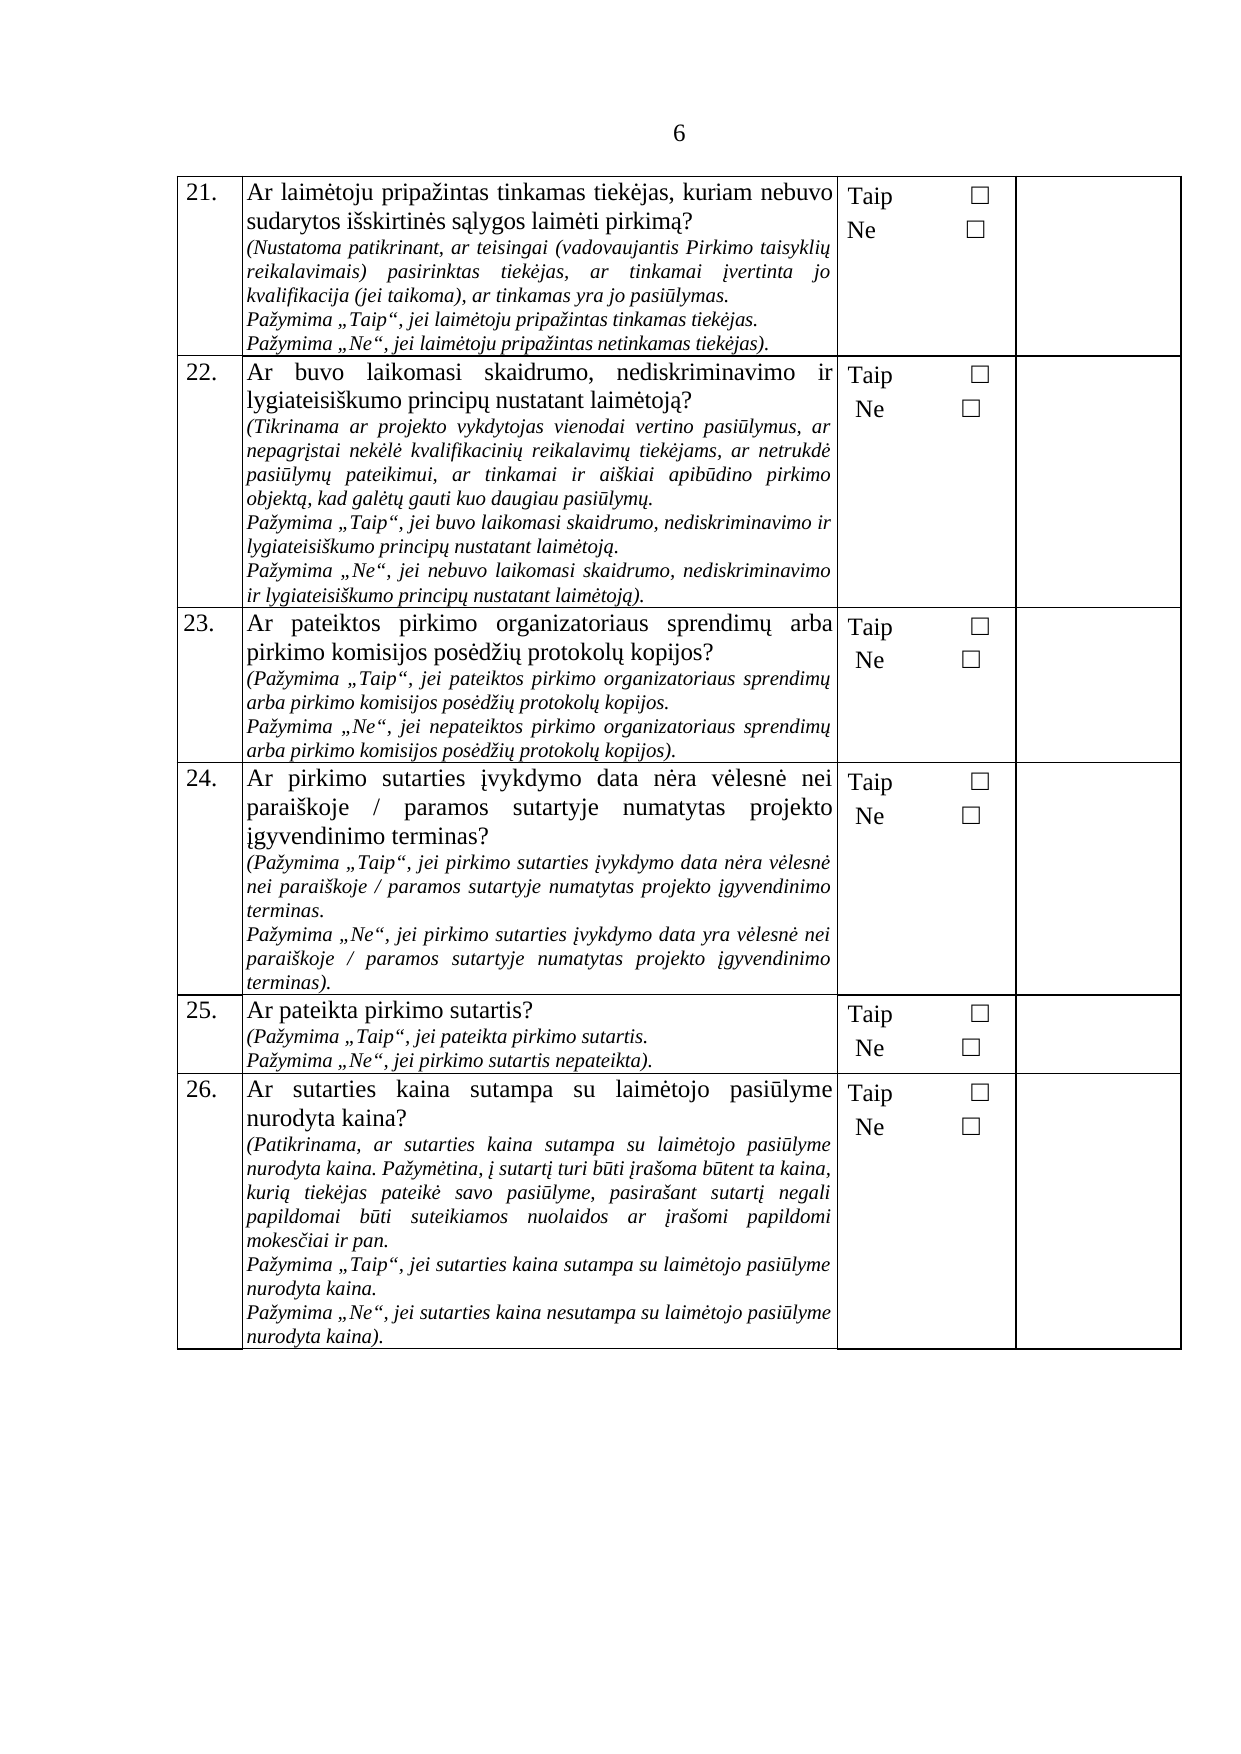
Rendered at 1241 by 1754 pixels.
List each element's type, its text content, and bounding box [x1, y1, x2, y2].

table_cell 25. [178, 996, 242, 1072]
table_cell Taip □ Ne □ [838, 763, 1015, 994]
table_cell 23. [178, 608, 242, 762]
table_cell Taip □ Ne □ [838, 1074, 1015, 1348]
table_cell 26. [178, 1074, 242, 1348]
table_cell Taip □ Ne □ [838, 357, 1015, 607]
table_cell Ar pirkimo sutarties įvykdymo data nėra vėlesnė nei paraiškoje / paramos sutartyje numatytas projekto įgyvendinimo terminas? (Pažymima „Taip“, jei pirkimo sutarties įvykdymo data nėra vėlesnė nei paraiškoje / paramos sutartyje numatytas projekto įgyvendinimo terminas. Pažymima „Ne“, jei pirkimo sutarties įvykdymo data yra vėlesnė nei paraiškoje / paramos sutartyje numatytas projekto įgyvendinimo terminas). [243, 763, 837, 994]
table_cell [1017, 996, 1180, 1072]
table_cell 24. [178, 763, 242, 994]
table_cell Ar pateikta pirkimo sutartis? (Pažymima „Taip“, jei pateikta pirkimo sutartis. Pažymima „Ne“, jei pirkimo sutartis nepateikta). [243, 995, 837, 1072]
table_cell [1017, 763, 1180, 994]
table_cell 21. [178, 177, 242, 355]
table_cell 22. [178, 356, 242, 607]
table_cell [1017, 357, 1180, 607]
table_cell [1017, 177, 1180, 355]
table_cell Taip □ Ne □ [838, 608, 1015, 762]
table_cell [1017, 1074, 1180, 1348]
table_cell Ar sutarties kaina sutampa su laimėtojo pasiūlyme nurodyta kaina? (Patikrinama, ar sutarties kaina sutampa su laimėtojo pasiūlyme nurodyta kaina. Pažymėtina, į sutartį turi būti įrašoma būtent ta kaina, kurią tiekėjas pateikė savo pasiūlyme, pasirašant sutartį negali papildomai būti suteikiamos nuolaidos ar įrašomi papildomi mokesčiai ir pan. Pažymima „Taip“, jei sutarties kaina sutampa su laimėtojo pasiūlyme nurodyta kaina. Pažymima „Ne“, jei sutarties kaina nesutampa su laimėtojo pasiūlyme nurodyta kaina). [243, 1074, 837, 1348]
table_cell [1017, 608, 1180, 762]
table_cell Taip □ Ne □ [838, 177, 1015, 355]
table_cell Taip □ Ne □ [838, 996, 1015, 1072]
